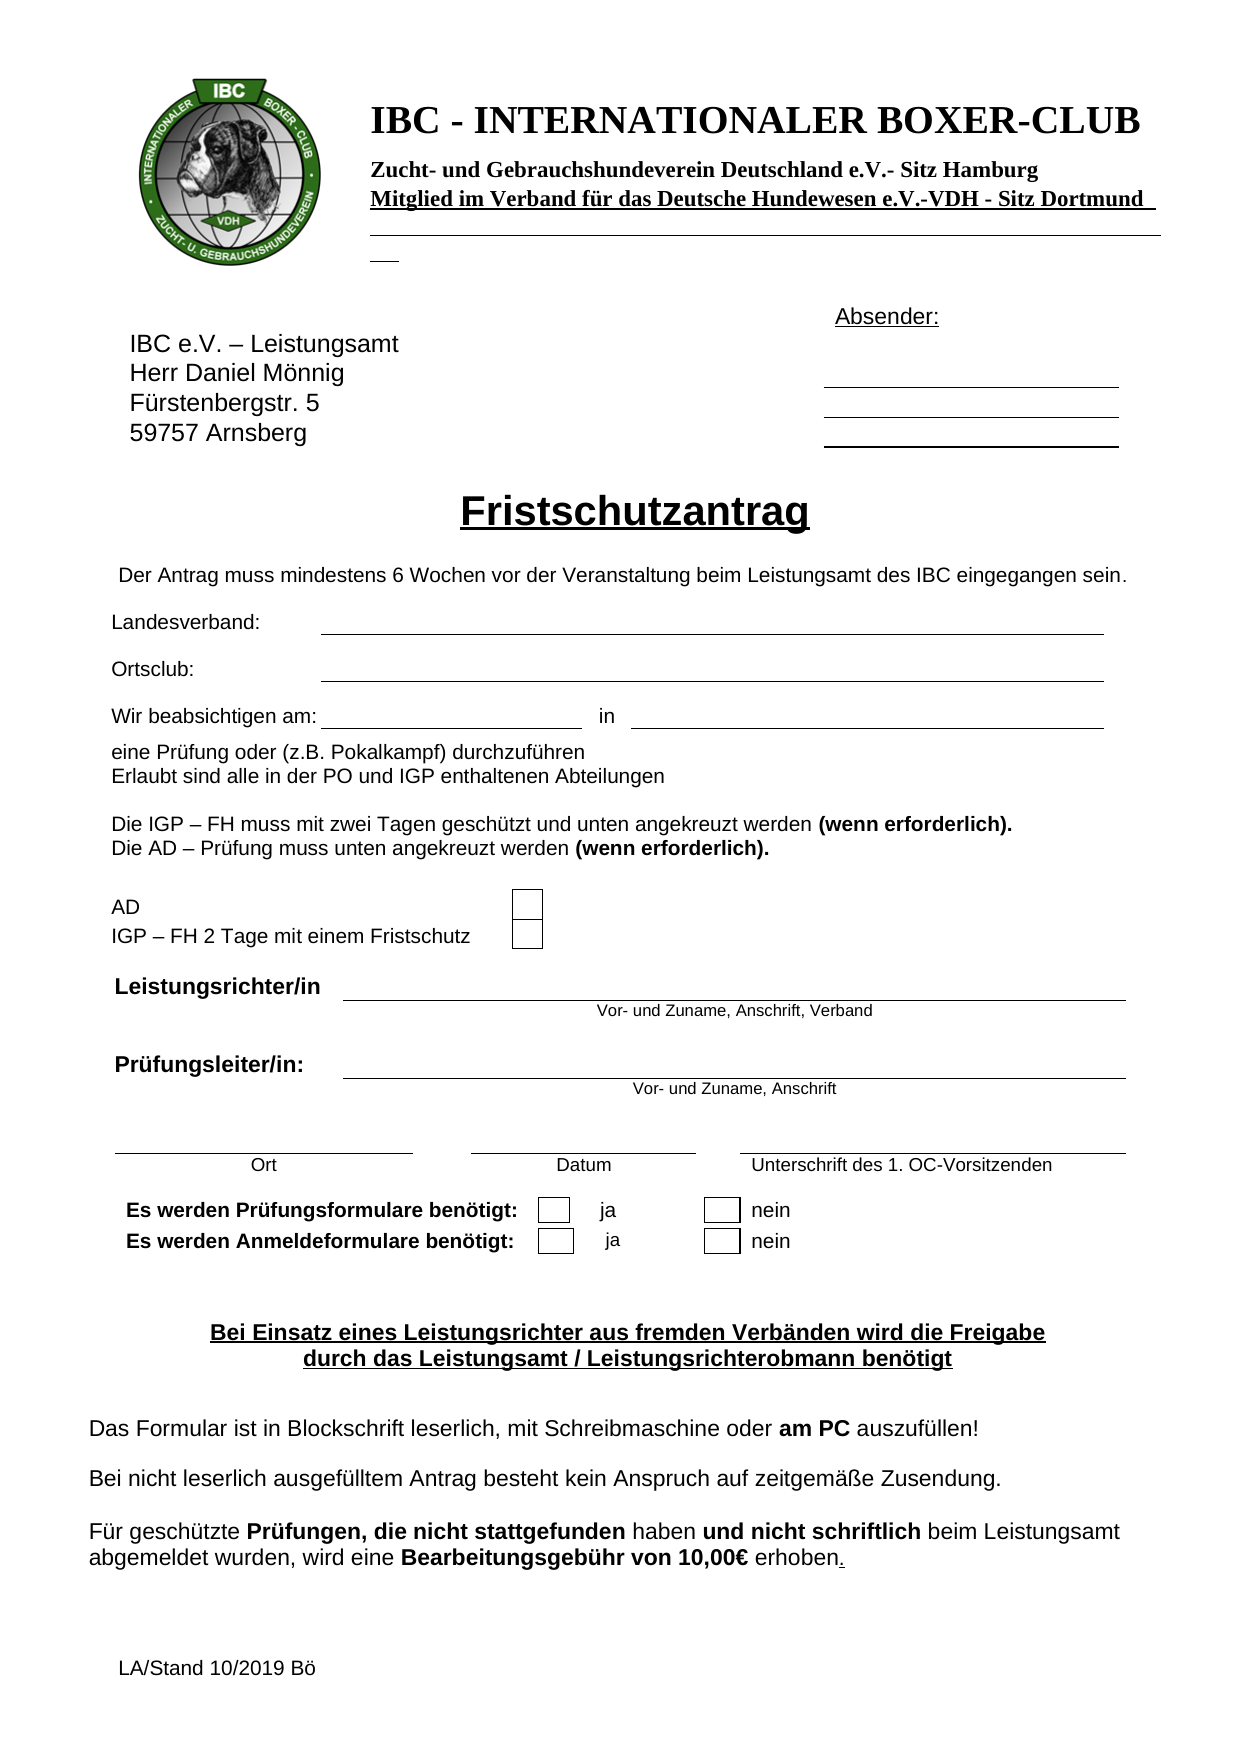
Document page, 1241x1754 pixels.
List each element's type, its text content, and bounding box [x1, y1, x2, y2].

table_cell [807, 1197, 1126, 1222]
text Für geschützte Prüfungen, die nicht stattgefunden haben und nicht schriftlich beim Leistungsamt [88, 1518, 1137, 1544]
table_cell Die IGP – FH muss mit zwei Tagen geschützt und unten angekreuzt werden (wenn erforderlich). Die AD – Prüfung muss unten angekreuzt werden (wenn erforderlich). [100, 812, 1104, 859]
table_cell [705, 1198, 739, 1222]
table_cell [343, 1051, 1126, 1077]
table_cell [631, 682, 1104, 728]
table_cell [824, 388, 1119, 417]
table_cell [100, 860, 1104, 889]
text Das Formular ist in Blockschrift leserlich, mit Schreibmaschine oder am PC auszufüllen! [88, 1414, 1137, 1441]
table_cell [513, 890, 542, 919]
text Bei nicht leserlich ausgefülltem Antrag besteht kein Anspruch auf zeitgemäße Zusendung. [88, 1465, 1137, 1491]
table_cell [115, 1030, 343, 1051]
table_cell [115, 1175, 413, 1197]
table_header [343, 973, 1126, 1000]
table_cell [425, 417, 823, 446]
text abgemeldet wurden, wird eine Bearbeitungsgebühr von 10,00€ erhoben. [88, 1544, 1137, 1570]
table_cell [696, 1253, 740, 1276]
text Der Antrag muss mindestens 6 Wochen vor der Veranstaltung beim Leistungsamt des IBC eingegangen sein. [118, 562, 1137, 586]
table_cell [115, 1129, 343, 1153]
table_cell [425, 358, 823, 387]
table_cell in [582, 682, 631, 728]
table_cell [1126, 1000, 1133, 1029]
picture [129, 74, 330, 275]
table_cell Ortsclub: [100, 634, 321, 681]
table_header [321, 586, 1104, 634]
table_cell [1126, 1078, 1133, 1107]
table_cell [740, 1253, 1126, 1276]
table_cell [1126, 1030, 1133, 1051]
table_cell [539, 1198, 569, 1222]
table_cell [543, 889, 1104, 919]
table_cell [802, 1228, 1133, 1253]
table_cell [513, 920, 542, 948]
table_cell Fürstenbergstr. 5 [118, 387, 425, 417]
table_cell [425, 329, 823, 358]
table_cell Vor- und Zuname, Anschrift [343, 1079, 1126, 1107]
table_cell Es werden Prüfungsformulare benötigt: [115, 1197, 538, 1222]
table_cell [471, 1175, 696, 1197]
table_cell [696, 1129, 740, 1153]
table_cell [115, 1107, 343, 1129]
table_cell Herr Daniel Mönnig [118, 358, 425, 387]
table_cell [115, 1222, 1126, 1228]
table_cell [483, 919, 512, 948]
table_header [425, 303, 823, 329]
table_cell [696, 1175, 740, 1197]
table_cell [696, 1153, 740, 1175]
table_cell ja [570, 1197, 646, 1222]
table_cell [740, 1175, 1126, 1197]
table_cell [696, 1030, 740, 1051]
table_cell [425, 387, 823, 417]
table_cell Unterschrift des 1. OC-Vorsitzenden [740, 1154, 1126, 1175]
table_cell [1126, 1051, 1133, 1077]
table_cell [538, 1107, 696, 1129]
table_cell [539, 1229, 573, 1253]
table_cell [321, 682, 582, 728]
table_cell [343, 1107, 538, 1129]
table_cell [538, 1030, 696, 1051]
table_cell IGP – FH 2 Tage mit einem Fristschutz [100, 919, 483, 948]
table_header Leistungsrichter/in [115, 973, 343, 1000]
table_cell Prüfungsleiter/in: [115, 1051, 343, 1077]
table_cell [740, 1107, 1126, 1129]
table_cell IBC e.V. – Leistungsamt [118, 329, 425, 358]
table_cell [471, 1253, 696, 1276]
table_cell [1126, 1107, 1133, 1129]
text Bei Einsatz eines Leistungsrichter aus fremden Verbänden wird die Freigabe [118, 1319, 1137, 1345]
table_cell Wir beabsichtigen am: [100, 681, 321, 728]
table_cell Datum [471, 1154, 696, 1175]
table_cell [651, 1228, 704, 1253]
table_cell [824, 418, 1119, 446]
table_cell [543, 919, 1104, 948]
table_cell [696, 1107, 740, 1129]
table_cell 59757 Arnsberg [118, 417, 425, 446]
table_cell [824, 358, 1119, 387]
table_cell [413, 1153, 471, 1175]
table_cell [343, 1253, 471, 1276]
table_cell Vor- und Zuname, Anschrift, Verband [343, 1001, 1126, 1029]
table_cell [1126, 1175, 1133, 1197]
text Fristschutzantrag [103, 486, 1137, 534]
table_cell Ort [115, 1154, 413, 1175]
table_header [1126, 973, 1133, 1000]
table_cell [824, 329, 1119, 358]
table_cell nein [741, 1228, 802, 1253]
table_cell [1126, 1129, 1133, 1153]
table_cell [646, 1197, 704, 1222]
table_cell [1126, 1197, 1133, 1222]
table_cell AD [100, 889, 483, 919]
table_cell [115, 1000, 343, 1029]
table_cell [1126, 1253, 1133, 1276]
table_cell [740, 1030, 1126, 1051]
table_header [118, 303, 425, 329]
table_cell [705, 1229, 739, 1253]
text durch das Leistungsamt / Leistungsrichterobmann benötigt [118, 1345, 1137, 1371]
table_cell ja [574, 1228, 651, 1253]
table_cell [483, 889, 512, 919]
table_cell eine Prüfung oder (z.B. Pokalkampf) durchzuführen [100, 728, 1104, 764]
table_cell [321, 635, 1104, 681]
table_cell [343, 1129, 471, 1153]
table_cell [115, 1078, 343, 1107]
table_header Landesverband: [100, 586, 321, 634]
table_cell [1126, 1222, 1133, 1228]
table_header Absender: [824, 303, 1119, 329]
table_cell Es werden Anmeldeformulare benötigt: [115, 1228, 538, 1253]
table_cell [413, 1175, 471, 1197]
table_cell [343, 1030, 538, 1051]
table_cell [471, 1129, 696, 1153]
table_cell nein [741, 1197, 807, 1222]
table_cell Erlaubt sind alle in der PO und IGP enthaltenen Abteilungen [100, 764, 1104, 812]
table_cell [1126, 1153, 1133, 1175]
table_cell [115, 1253, 343, 1276]
table_cell [740, 1129, 1126, 1153]
